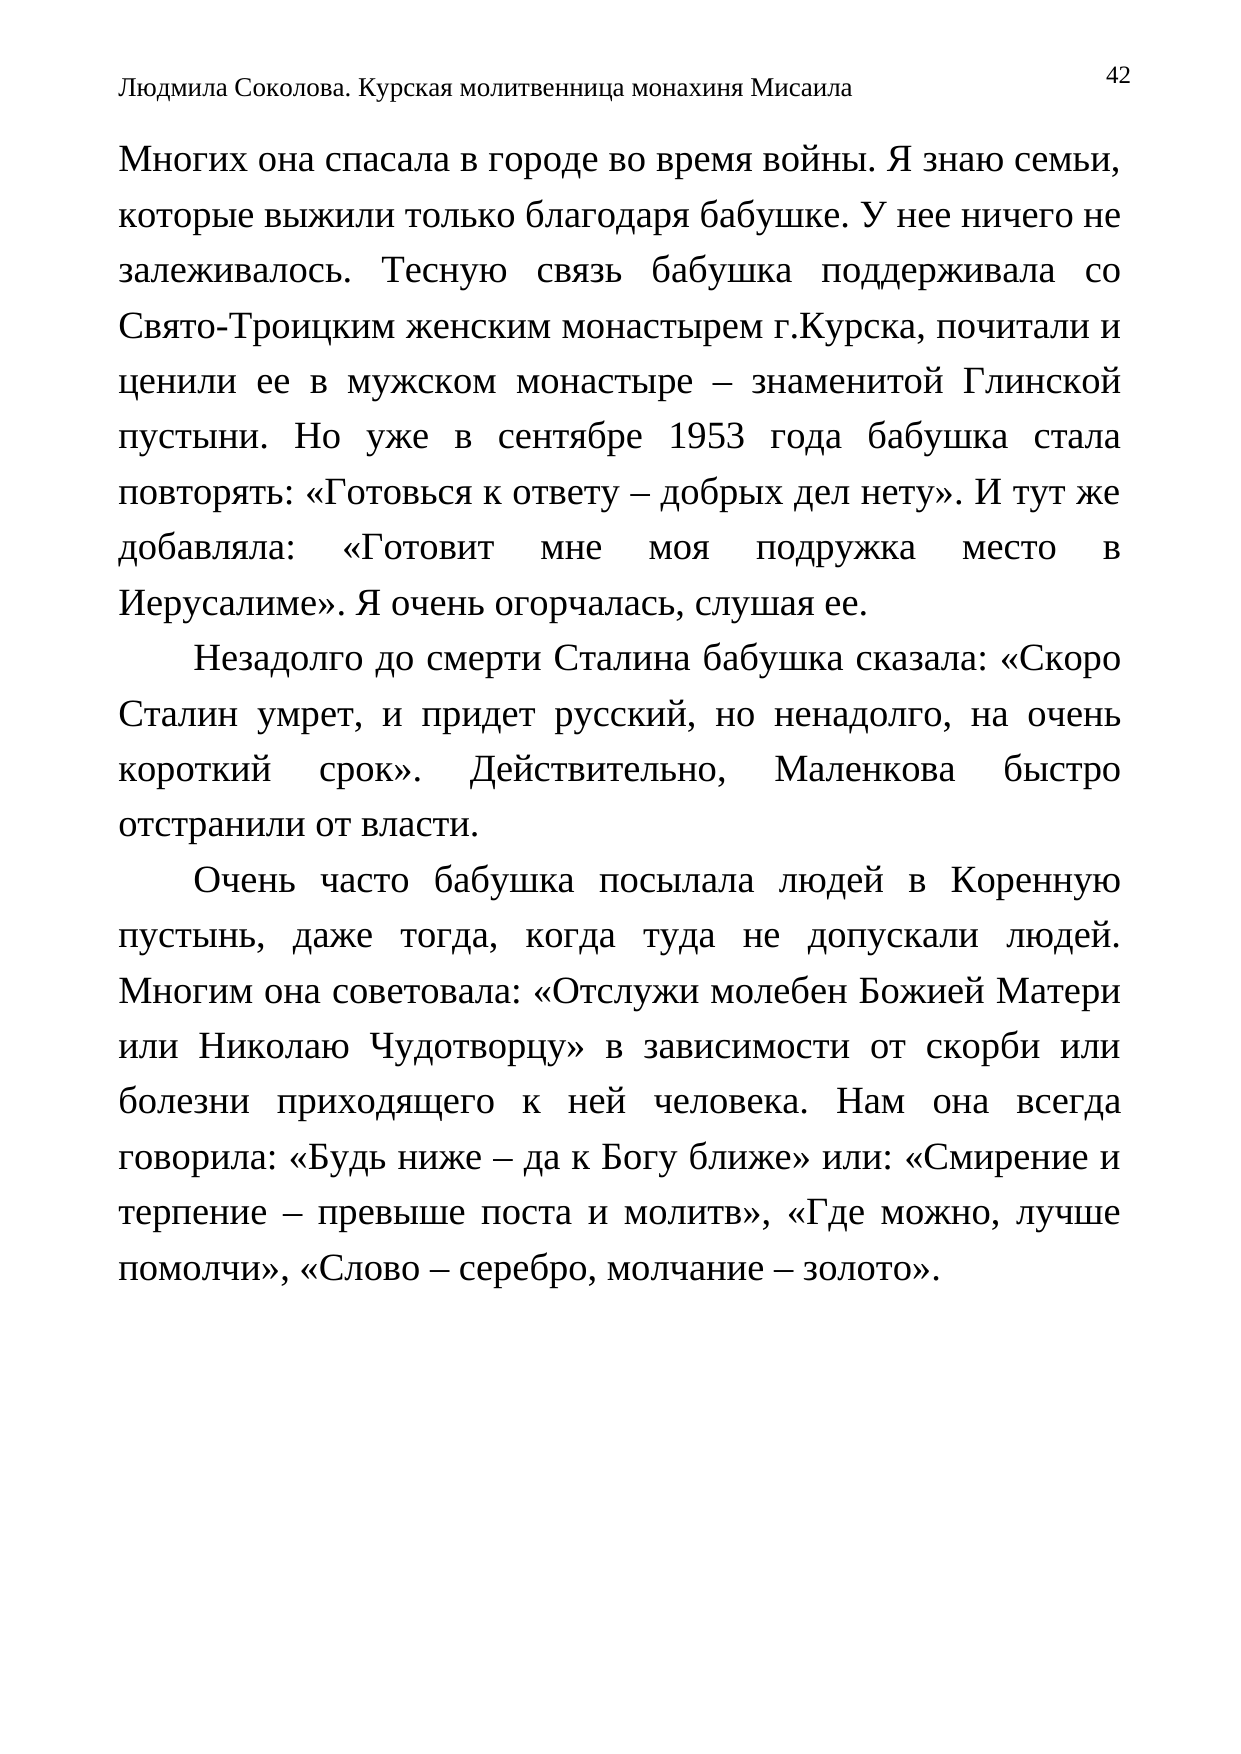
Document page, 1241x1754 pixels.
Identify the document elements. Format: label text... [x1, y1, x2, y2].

text Незадолго до смерти Сталина бабушка сказала: «Скоро Сталин умрет, и придет русский, но ненадолго, на очень короткий срок». Действительно, Маленкова быстро отстранили от власти. [118, 634, 1122, 845]
text Очень часто бабушка посылала людей в Коренную пустынь, даже тогда, когда туда не допускали людей. Многим она советовала: «Отслужи молебен Божией Матери или Николаю Чудотворцу» в зависимости от скорби или болезни приходящего к ней человека. Нам она всегда говорила: «Будь ниже – да к Богу ближе» или: «Смирение и терпение – превыше поста и молитв», «Где можно, лучше помолчи», «Слово – серебро, молчание – золото». [118, 856, 1122, 1288]
text Многих она спасала в городе во время войны. Я знаю семьи, которые выжили только благодаря бабушке. У нее ничего не залеживалось. Тесную связь бабушка поддерживала со Свято-Троицким женским монастырем г.Курска, почитали и ценили ее в мужском монастыре – знаменитой Глинской пустыни. Но уже в сентябре 1953 года бабушка стала повторять: «Готовься к ответу – добрых дел нету». И тут же добавляла: «Готовит мне моя подружка место в Иерусалиме». Я очень огорчалась, слушая ее. [118, 136, 1122, 623]
